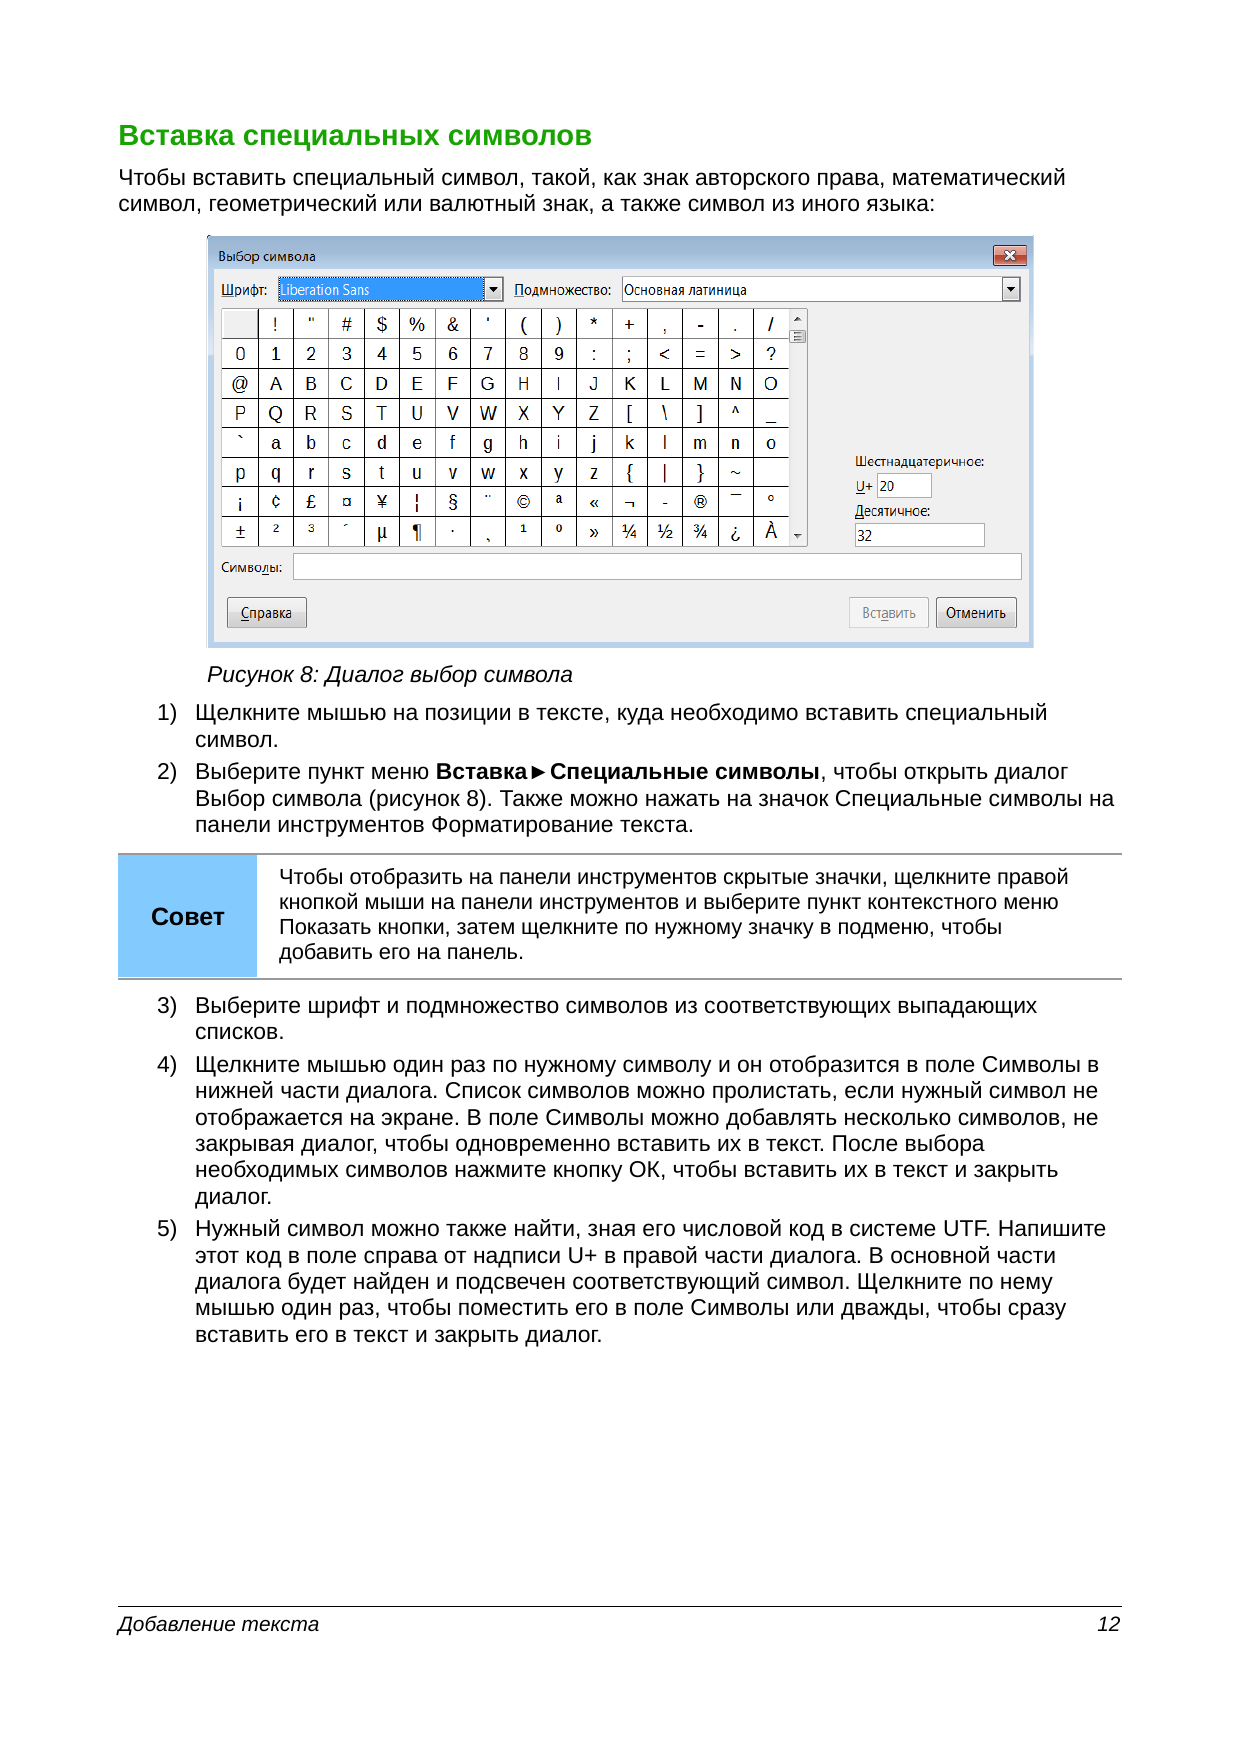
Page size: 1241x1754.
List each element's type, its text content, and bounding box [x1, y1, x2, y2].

list Нужный символ можно также найти, зная его числовой код в системе UTF. Напишите этот код в поле справа от надписи U+ в правой части диалога. В основной части диалога будет найден и подсвечен соответствующий символ. Щелкните по нему мышью один раз, чтобы поместить его в поле Символы или дважды, чтобы сразу вставить его в текст и закрыть диалог. [177, 1215, 1122, 1347]
subtitle Вставка специальных символов [118, 118, 1122, 152]
text Рисунок 8: Диалог выбор символа [207, 661, 1033, 687]
list Выберите пункт меню Вставка►Специальные символы, чтобы открыть диалог Выбор символа (рисунок 8). Также можно нажать на значок Специальные символы на панели инструментов Форматирование текста. [177, 758, 1122, 837]
picture [206, 235, 1034, 648]
table_header Совет [118, 855, 257, 977]
list Щелкните мышью один раз по нужному символу и он отобразится в поле Символы в нижней части диалога. Список символов можно пролистать, если нужный символ не отображается на экране. В поле Символы можно добавлять несколько символов, не закрывая диалог, чтобы одновременно вставить их в текст. После выбора необходимых символов нажмите кнопку ОК, чтобы вставить их в текст и закрыть диалог. [177, 1051, 1122, 1209]
table_header Чтобы отобразить на панели инструментов скрытые значки, щелкните правой кнопкой мыши на панели инструментов и выберите пункт контекстного меню Показать кнопки, затем щелкните по нужному значку в подменю, чтобы добавить его на панель. [258, 855, 1122, 977]
list Выберите шрифт и подмножество символов из соответствующих выпадающих списков. [177, 992, 1122, 1045]
list Чтобы вставить специальный символ, такой, как знак авторского права, математический символ, геометрический или валютный знак, а также символ из иного языка: [118, 164, 1122, 217]
list Щелкните мышью на позиции в тексте, куда необходимо вставить специальный символ. [177, 699, 1122, 752]
